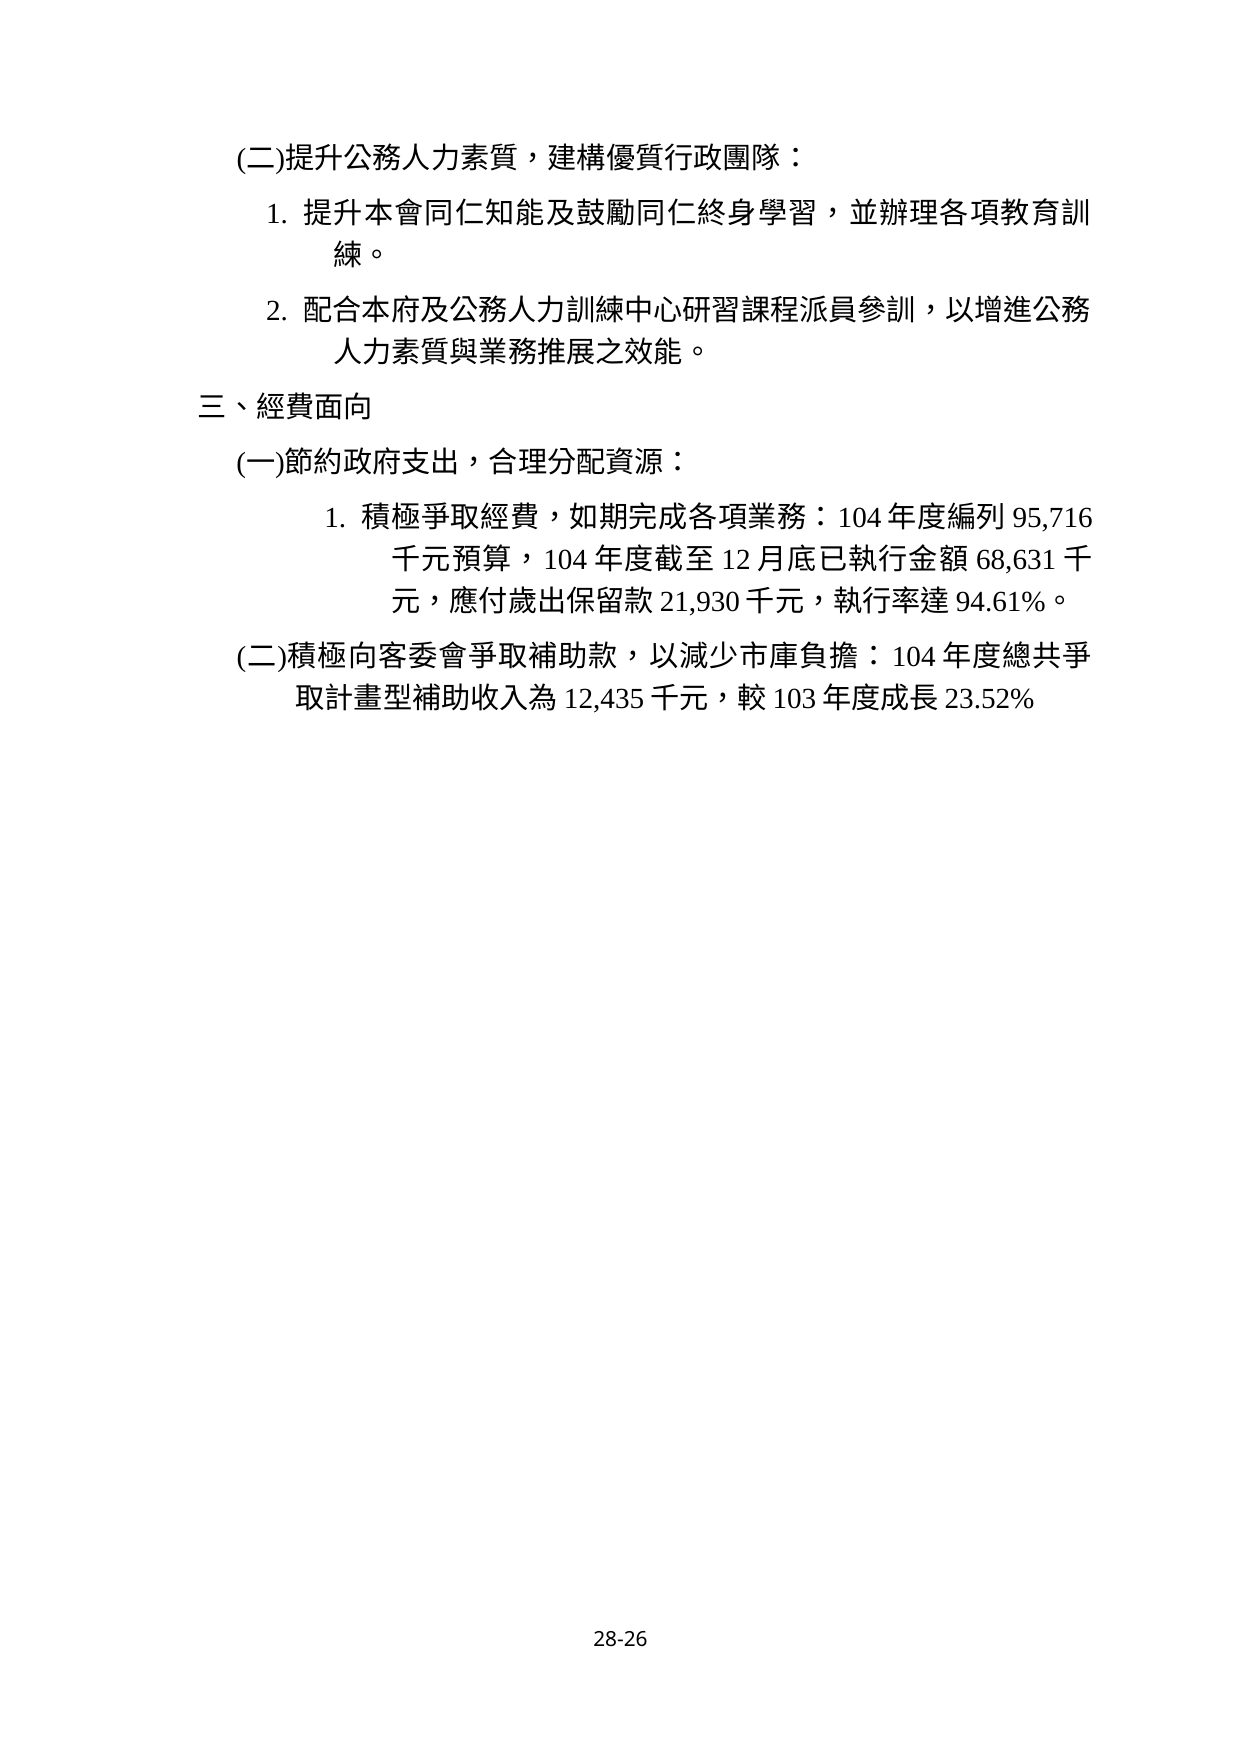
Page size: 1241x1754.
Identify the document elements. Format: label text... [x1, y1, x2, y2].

text (二)提升公務人力素質，建構優質行政團隊： [236, 135, 1092, 177]
list 提升本會同仁知能及鼓勵同仁終身學習，並辦理各項教育訓練。 [266, 189, 1092, 274]
text 三、經費面向 [198, 384, 1092, 426]
list 配合本府及公務人力訓練中心研習課程派員參訓，以增進公務人力素質與業務推展之效能。 [266, 287, 1092, 371]
list 積極爭取經費，如期完成各項業務：104年度編列95,716千元預算，104年度截至12月底已執行金額68,631千元，應付歲出保留款21,930千元，執行率達94.61%。 [324, 493, 1092, 620]
text (一)節約政府支出，合理分配資源： [148, 438, 1092, 481]
text (二)積極向客委會爭取補助款，以減少市庫負擔：104年度總共爭取計畫型補助收入為12,435千元，較103年度成長23.52% [236, 633, 1092, 717]
